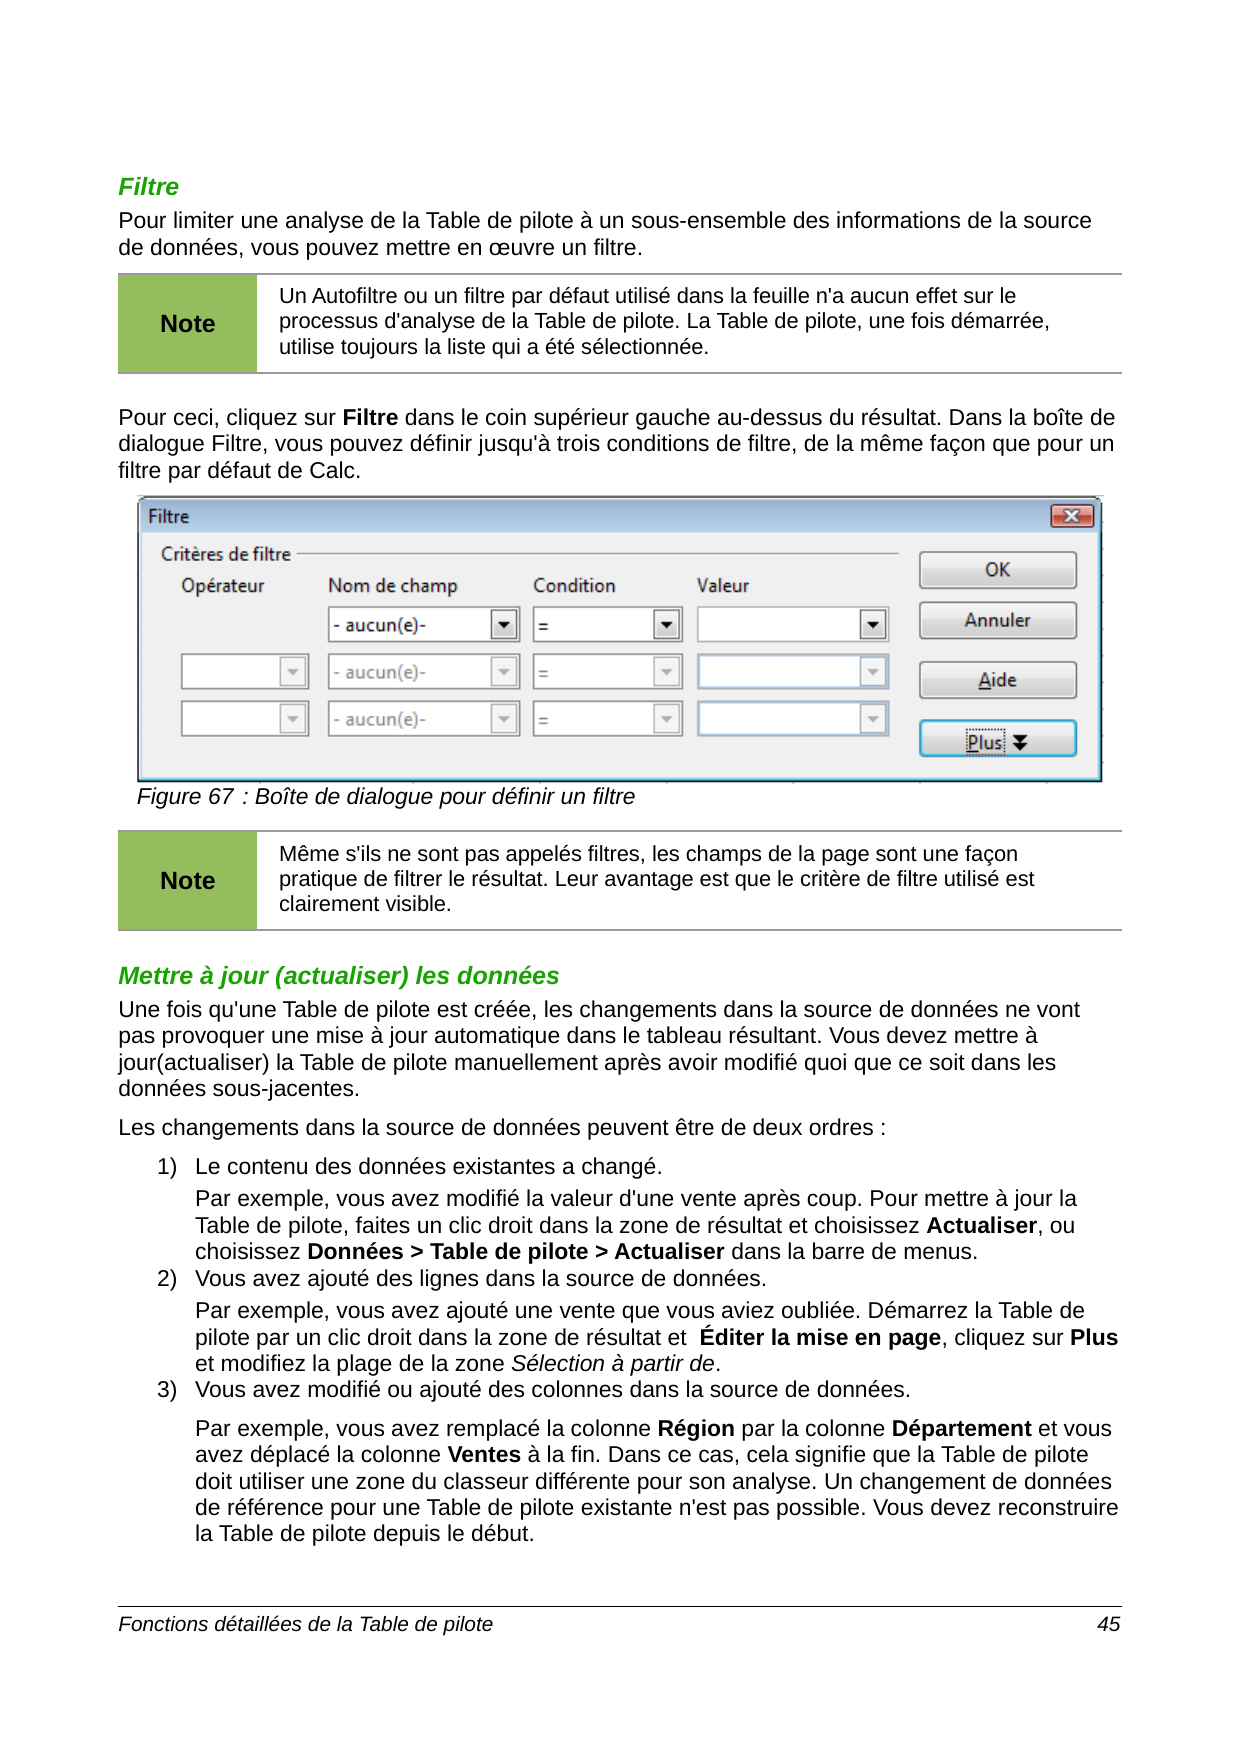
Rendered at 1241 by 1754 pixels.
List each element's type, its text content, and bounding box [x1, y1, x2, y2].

text Figure 67 : Boîte de dialogue pour définir un filtre [137, 784, 1104, 809]
subtitle Mettre à jour (actualiser) les données [118, 961, 1122, 990]
list Par exemple, vous avez remplacé la colonne Région par la colonne Département et vous avez déplacé la colonne Ventes à la fin. Dans ce cas, cela signifie que la Table de pilote doit utiliser une zone du classeur différente pour son analyse. Un changement de données de référence pour une Table de pilote existante n'est pas possible. Vous devez reconstruire la Table de pilote depuis le début. [195, 1415, 1122, 1547]
subtitle Filtre [118, 172, 1122, 201]
text Une fois qu'une Table de pilote est créée, les changements dans la source de données ne vont pas provoquer une mise à jour automatique dans le tableau résultant. Vous devez mettre à jour(actualiser) la Table de pilote manuellement après avoir modifié quoi que ce soit dans les données sous-jacentes. [118, 996, 1122, 1101]
picture [136, 495, 1104, 784]
table_header Même s'ils ne sont pas appelés filtres, les champs de la page sont une façon pratique de filtrer le résultat. Leur avantage est que le critère de filtre utilisé est clairement visible. [258, 832, 1122, 929]
text Pour ceci, cliquez sur Filtre dans le coin supérieur gauche au-dessus du résultat. Dans la boîte de dialogue Filtre, vous pouvez définir jusqu'à trois conditions de filtre, de la même façon que pour un filtre par défaut de Calc. [118, 404, 1122, 483]
list Vous avez modifié ou ajouté des colonnes dans la source de données. [177, 1376, 1122, 1402]
table_header Note [118, 275, 257, 372]
table_header Note [118, 832, 257, 929]
list Par exemple, vous avez modifié la valeur d'une vente après coup. Pour mettre à jour la Table de pilote, faites un clic droit dans la zone de résultat et choisissez Actualiser, ou choisissez Données > Table de pilote > Actualiser dans la barre de menus. [195, 1185, 1122, 1264]
text Les changements dans la source de données peuvent être de deux ordres : [118, 1114, 1122, 1140]
list Le contenu des données existantes a changé. [177, 1153, 1122, 1179]
list Par exemple, vous avez ajouté une vente que vous aviez oubliée. Démarrez la Table de pilote par un clic droit dans la zone de résultat et Éditer la mise en page, cliquez sur Plus et modifiez la plage de la zone Sélection à partir de. [195, 1297, 1122, 1376]
list Vous avez ajouté des lignes dans la source de données. [177, 1264, 1122, 1291]
text Pour limiter une analyse de la Table de pilote à un sous-ensemble des informations de la source de données, vous pouvez mettre en œuvre un filtre. [118, 207, 1122, 260]
table_header Un Autofiltre ou un filtre par défaut utilisé dans la feuille n'a aucun effet sur le processus d'analyse de la Table de pilote. La Table de pilote, une fois démarrée, utilise toujours la liste qui a été sélectionnée. [258, 275, 1122, 372]
